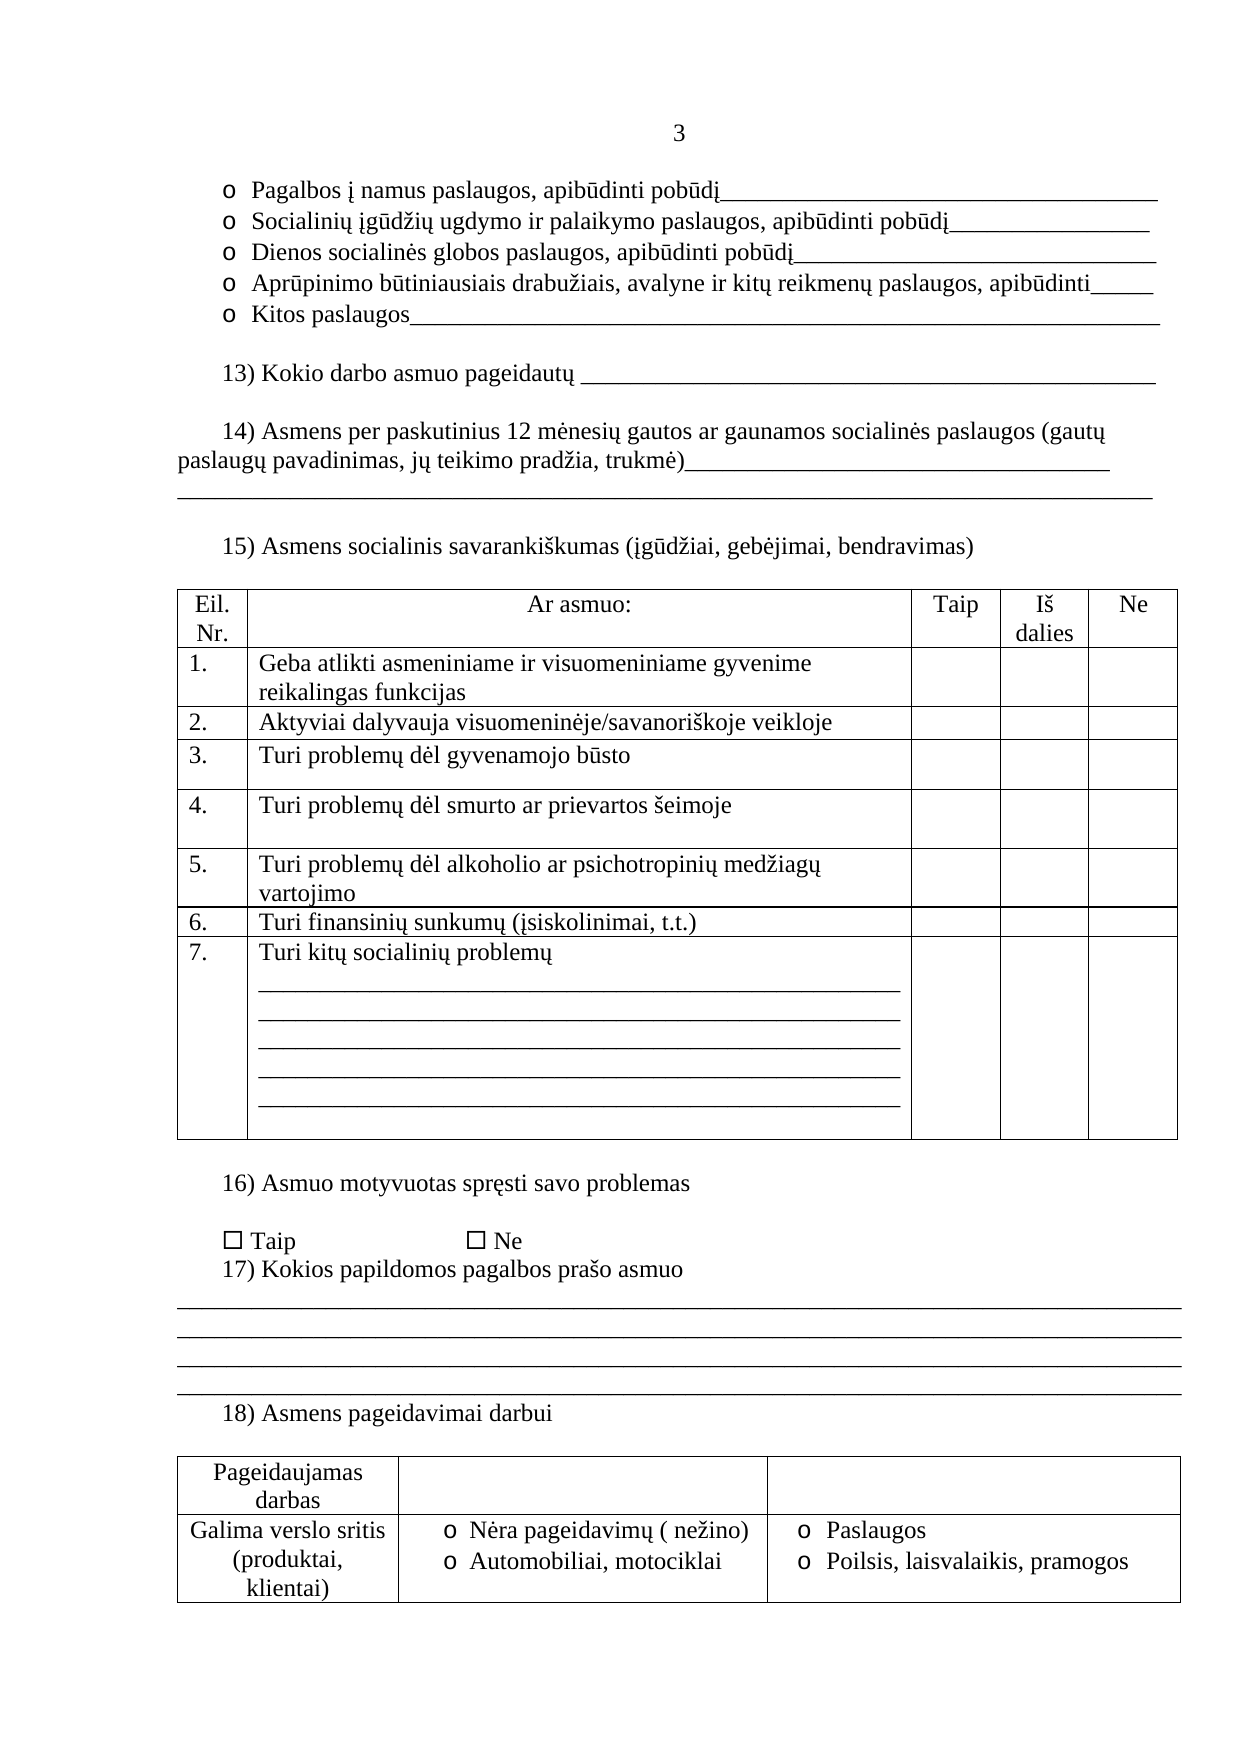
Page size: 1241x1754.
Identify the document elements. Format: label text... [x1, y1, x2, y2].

table_cell [1001, 740, 1088, 789]
table_cell Turi finansinių sunkumų (įsiskolinimai, t.t.) [248, 908, 911, 936]
table_cell [1089, 740, 1177, 789]
text 14) Asmens per paskutinius 12 mėnesių gautos ar gaunamos socialinės paslaugos (gautų paslaugų pavadinimas, jų teikimo pradžia, trukmė)__________________________________ [177, 416, 1181, 473]
table_header [399, 1457, 767, 1514]
table_cell [1089, 937, 1177, 1138]
table_header [768, 1457, 1180, 1514]
table_cell Aktyviai dalyvauja visuomeninėje/savanoriškoje veikloje [248, 707, 911, 739]
table_cell [1089, 908, 1177, 936]
table_cell Turi problemų dėl smurto ar prievartos šeimoje [248, 790, 911, 848]
text  Taip  Ne [177, 1226, 1181, 1254]
table_header Ar asmuo: [248, 590, 911, 647]
table_cell [1001, 707, 1088, 739]
table_cell Turi problemų dėl alkoholio ar psichotropinių medžiagų vartojimo [248, 849, 911, 906]
table_header Eil. Nr. [178, 590, 247, 647]
table_header Ne [1089, 590, 1177, 647]
table_cell [1089, 707, 1177, 739]
text o Socialinių įgūdžių ugdymo ir palaikymo paslaugos, apibūdinti pobūdį________________ [177, 206, 1181, 237]
table_cell Turi kitų socialinių problemų [248, 937, 911, 1138]
table_cell 1. [178, 648, 247, 706]
table_cell Galima verslo sritis (produktai, klientai) [178, 1515, 398, 1602]
text o Kitos paslaugos____________________________________________________________ [177, 299, 1181, 330]
table_cell [1001, 790, 1088, 848]
table_cell [1089, 790, 1177, 848]
text o Dienos socialinės globos paslaugos, apibūdinti pobūdį_____________________________ [177, 237, 1181, 268]
table_cell [1001, 908, 1088, 936]
table_header Iš dalies [1001, 590, 1088, 647]
text o Pagalbos į namus paslaugos, apibūdinti pobūdį___________________________________ [177, 176, 1181, 206]
table_cell [1001, 648, 1088, 706]
table_cell [1089, 849, 1177, 906]
text 13) Kokio darbo asmuo pageidautų ______________________________________________ [177, 358, 1181, 387]
table_header Pageidaujamas darbas [178, 1457, 398, 1514]
table_cell [912, 740, 1000, 789]
table_cell o Nėra pageidavimų ( nežino) o Automobiliai, motociklai [399, 1515, 767, 1602]
text 17) Kokios papildomos pagalbos prašo asmuo [177, 1254, 1181, 1283]
table_cell [912, 849, 1000, 906]
table_cell 7. [178, 937, 247, 1138]
text o Aprūpinimo būtiniausiais drabužiais, avalyne ir kitų reikmenų paslaugos, apibūdinti_____ [177, 268, 1181, 299]
table_cell [912, 937, 1000, 1138]
table_header Taip [912, 590, 1000, 647]
table_cell 3. [178, 740, 247, 789]
table_cell 4. [178, 790, 247, 848]
table_cell [912, 908, 1000, 936]
text 15) Asmens socialinis savarankiškumas (įgūdžiai, gebėjimai, bendravimas) [177, 531, 1181, 560]
table_cell [912, 790, 1000, 848]
table_cell 6. [178, 908, 247, 936]
table_cell [912, 648, 1000, 706]
table_cell 2. [178, 707, 247, 739]
table_cell Geba atlikti asmeniniame ir visuomeniniame gyvenime reikalingas funkcijas [248, 648, 911, 706]
table_cell [1001, 849, 1088, 906]
table_cell [912, 707, 1000, 739]
text ______________________________________________________________________________ [177, 473, 1181, 502]
table_cell [1089, 648, 1177, 706]
table_cell o Paslaugos o Poilsis, laisvalaikis, pramogos [768, 1515, 1180, 1602]
text 16) Asmuo motyvuotas spręsti savo problemas [177, 1168, 1181, 1197]
table_cell 5. [178, 849, 247, 906]
table_cell Turi problemų dėl gyvenamojo būsto [248, 740, 911, 789]
text 18) Asmens pageidavimai darbui [177, 1398, 1181, 1427]
table_cell [1001, 937, 1088, 1138]
